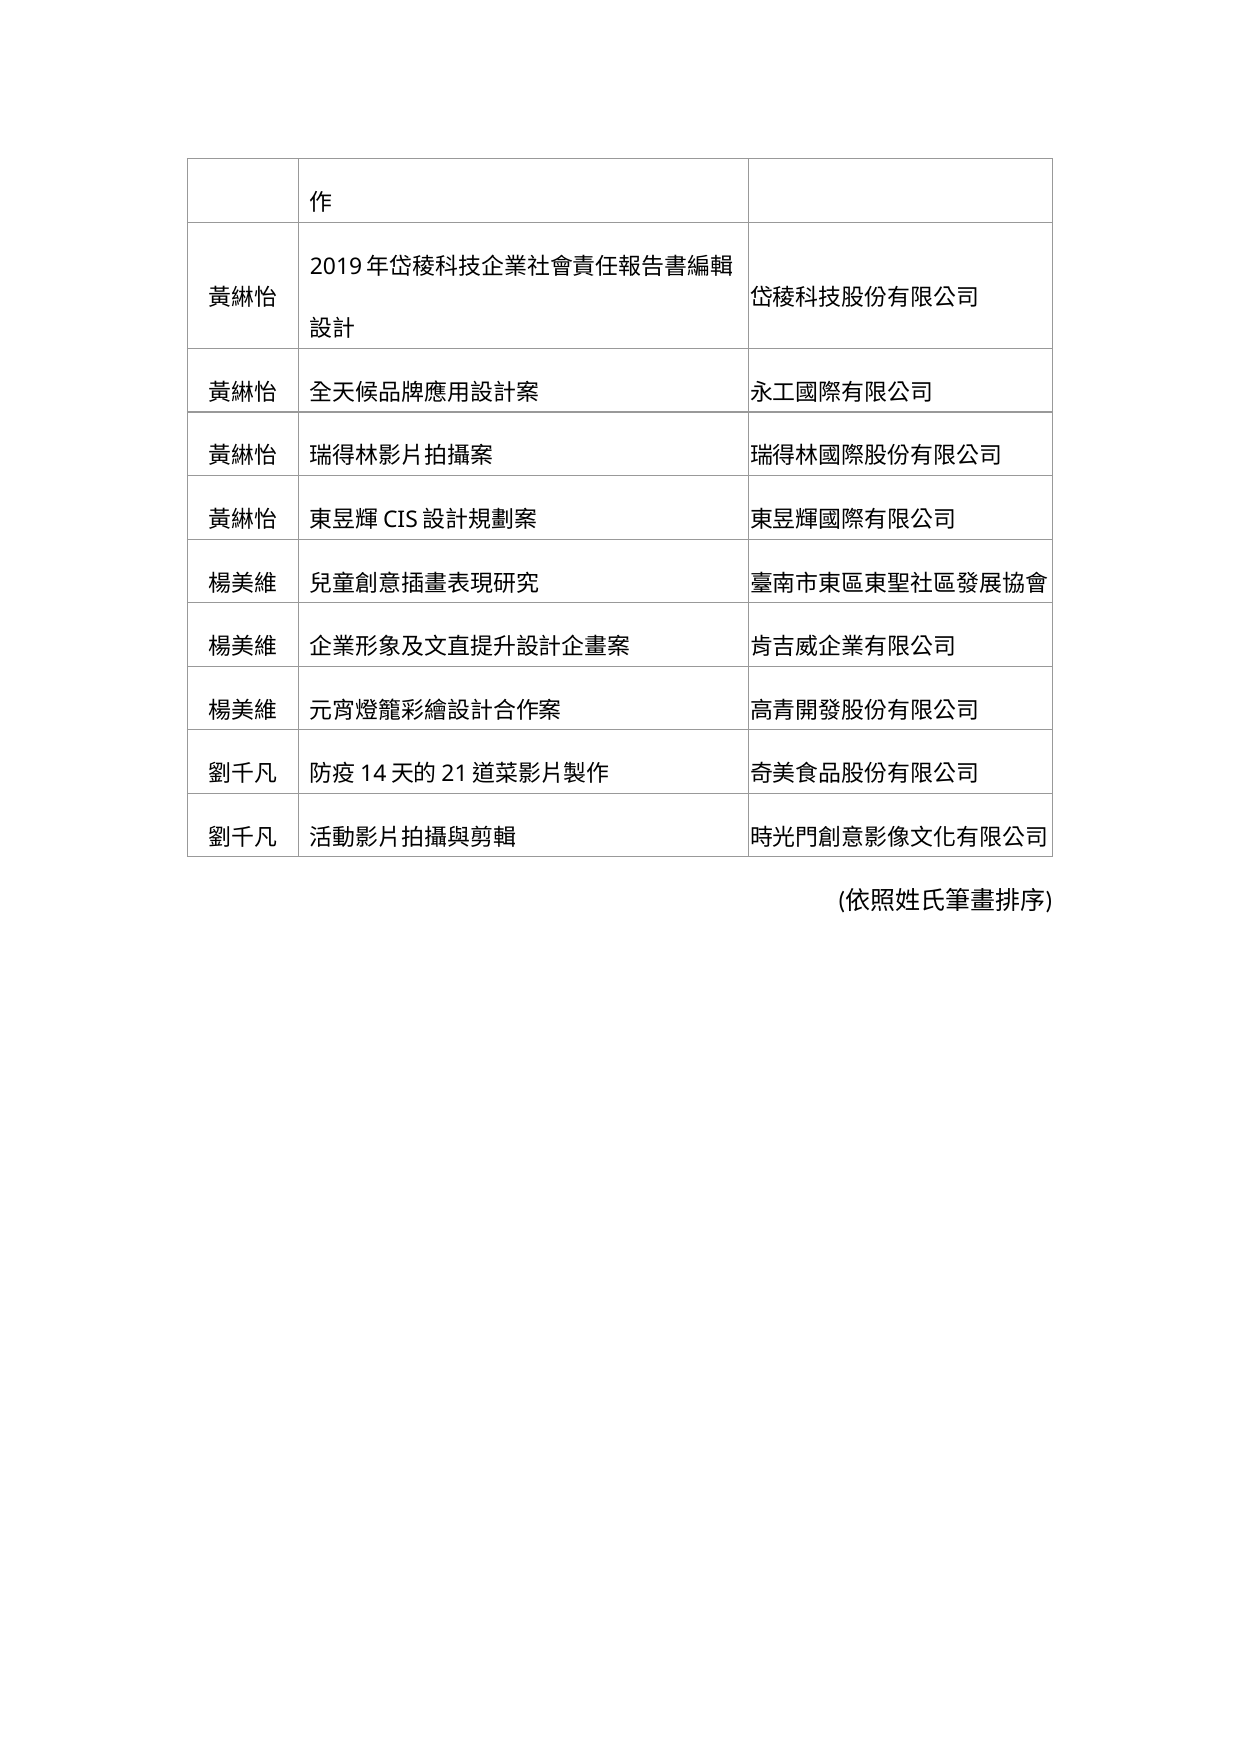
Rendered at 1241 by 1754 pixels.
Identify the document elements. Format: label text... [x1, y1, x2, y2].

table_cell 東昱輝CIS設計規劃案 [299, 476, 748, 538]
table_cell 劉千凡 [188, 794, 298, 856]
table_cell 元宵燈籠彩繪設計合作案 [299, 667, 748, 729]
table_cell 黃綝怡 [188, 349, 298, 411]
table_cell 黃綝怡 [188, 413, 298, 475]
table_cell 瑞得林影片拍攝案 [299, 413, 748, 475]
table_cell 奇美食品股份有限公司 [749, 730, 1052, 793]
table_cell 楊美維 [188, 603, 298, 666]
table_cell 作 [299, 159, 748, 222]
table_cell 高青開發股份有限公司 [749, 667, 1052, 729]
table_cell 瑞得林國際股份有限公司 [749, 413, 1052, 475]
table_cell 臺南市東區東聖社區發展協會 [749, 540, 1052, 602]
table_cell 永工國際有限公司 [749, 349, 1052, 411]
table_cell 楊美維 [188, 667, 298, 729]
table_cell 防疫14天的21道菜影片製作 [299, 730, 748, 793]
table_cell 黃綝怡 [188, 223, 298, 348]
table_cell 肯吉威企業有限公司 [749, 603, 1052, 666]
table_cell 活動影片拍攝與剪輯 [299, 794, 748, 856]
table_cell 劉千凡 [188, 730, 298, 793]
table_cell 岱稜科技股份有限公司 [749, 223, 1052, 348]
table_cell [749, 159, 1052, 222]
text (依照姓氏筆畫排序) [187, 857, 1053, 920]
table_cell 楊美維 [188, 540, 298, 602]
table_cell 時光門創意影像文化有限公司 [749, 794, 1052, 856]
table_cell 2019年岱稜科技企業社會責任報告書編輯設計 [299, 223, 748, 348]
table_cell 東昱輝國際有限公司 [749, 476, 1052, 538]
table_cell 全天候品牌應用設計案 [299, 349, 748, 411]
table_cell [188, 159, 298, 222]
table_cell 企業形象及文直提升設計企畫案 [299, 603, 748, 666]
table_cell 兒童創意插畫表現研究 [299, 540, 748, 602]
table_cell 黃綝怡 [188, 476, 298, 538]
